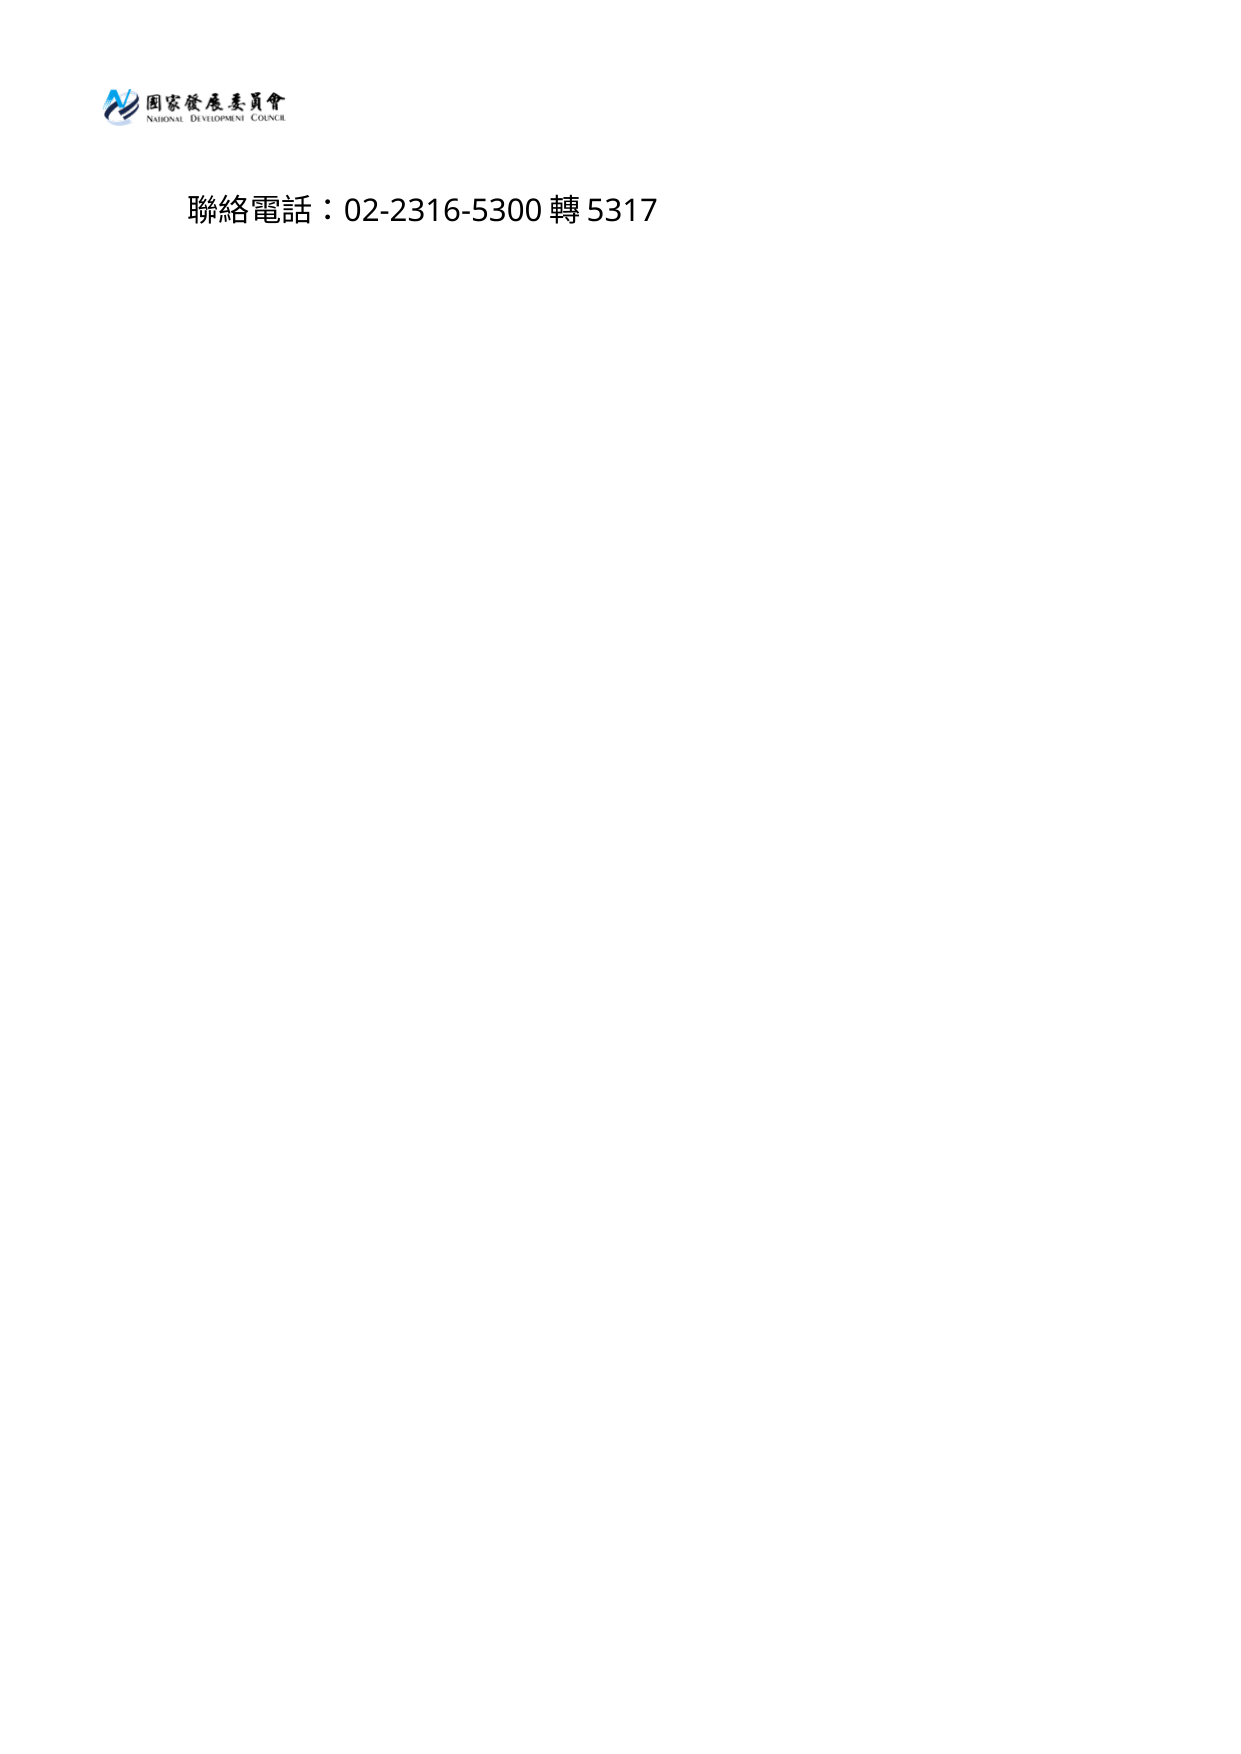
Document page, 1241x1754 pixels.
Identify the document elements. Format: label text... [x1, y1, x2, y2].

picture [101, 89, 288, 126]
text 聯絡電話：02-2316-5300轉5317 [187, 164, 1053, 239]
